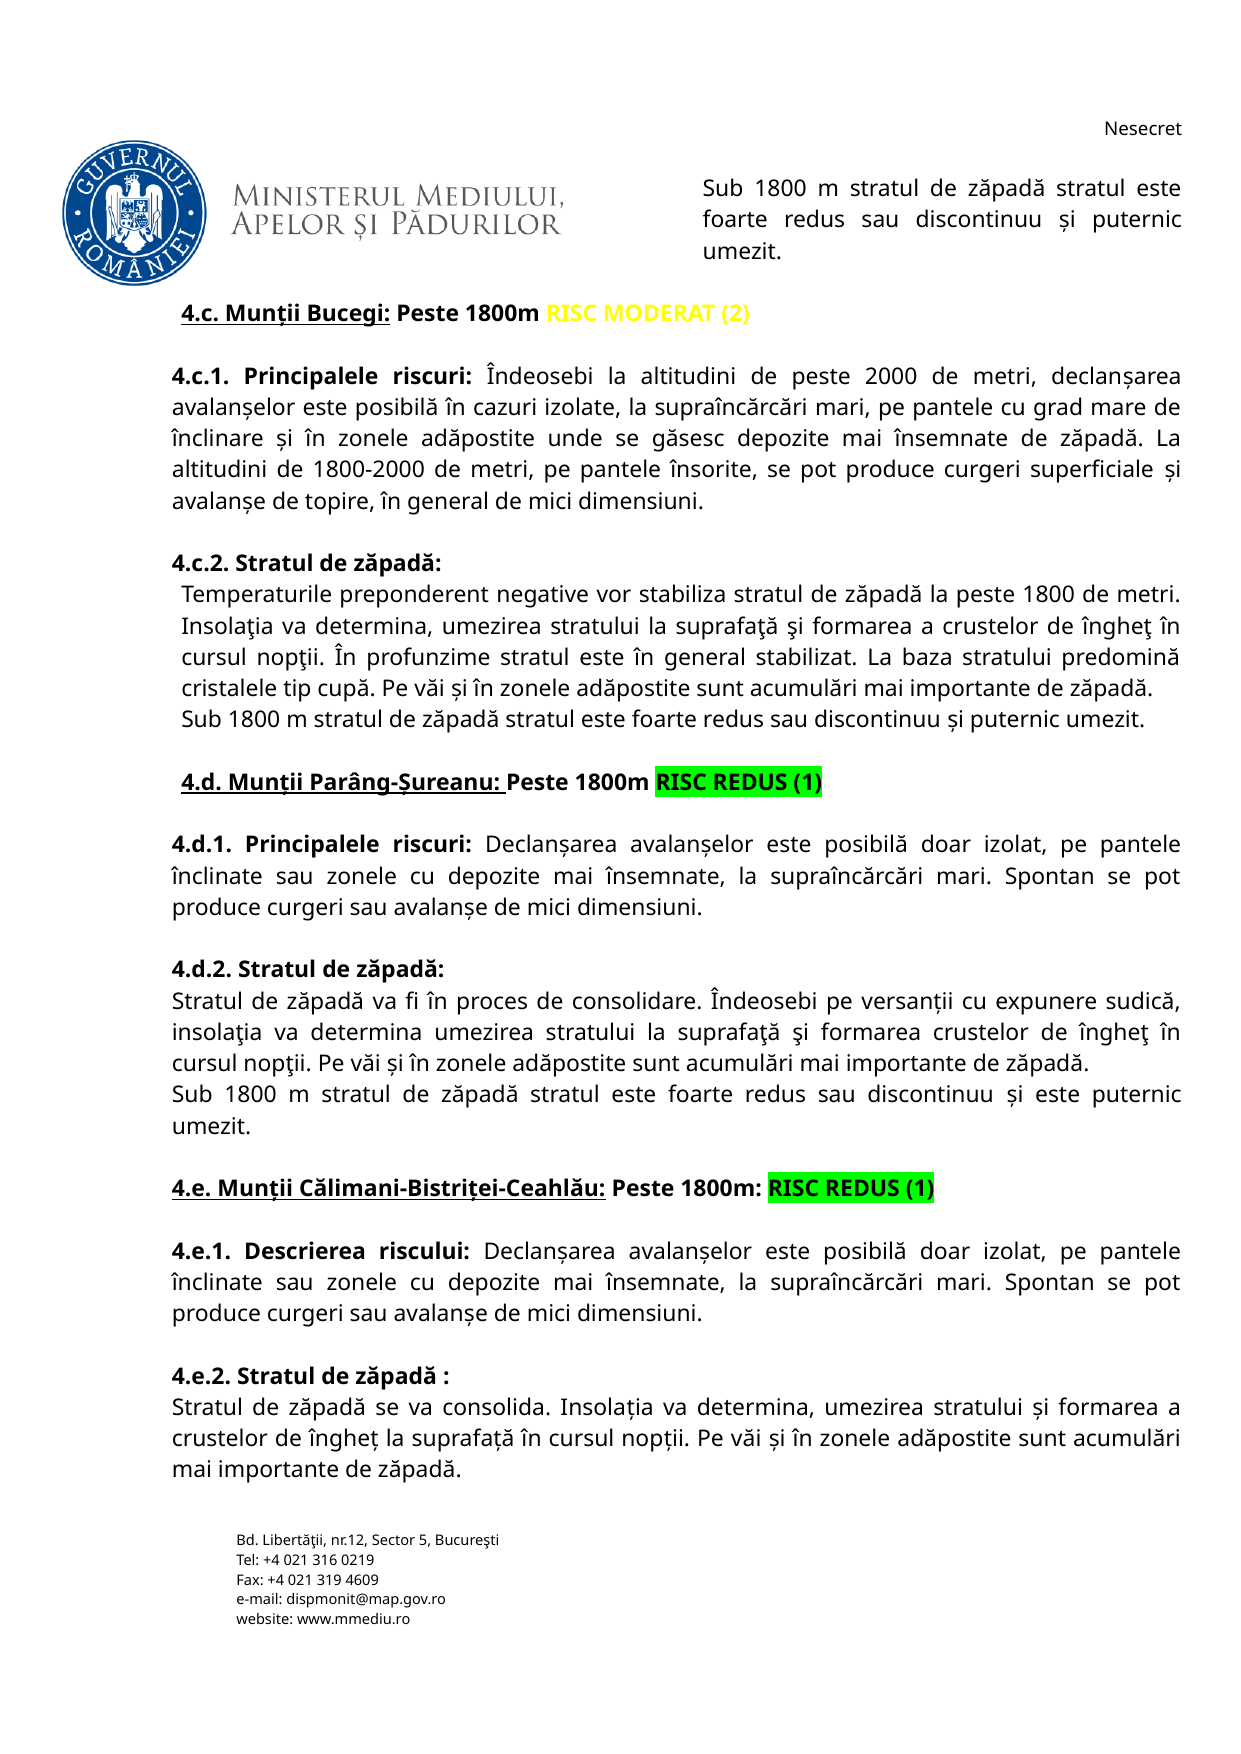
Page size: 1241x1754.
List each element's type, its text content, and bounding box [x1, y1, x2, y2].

text 4.d.1. Principalele riscuri: Declanșarea avalanșelor este posibilă doar izolat, pe pantele înclinate sau zonele cu depozite mai însemnate, la supraîncărcări mari. Spontan se pot produce curgeri sau avalanșe de mici dimensiuni. [172, 828, 1182, 922]
text 4.e. Munții Călimani-Bistriței-Ceahlău: Peste 1800m: RISC REDUS (1) [97, 1172, 1182, 1203]
text Temperaturile preponderent negative vor stabiliza stratul de zăpadă la peste 1800 de metri. Insolaţia va determina, umezirea stratului la suprafaţă şi formarea a crustelor de îngheţ în cursul nopţii. În profunzime stratul este în general stabilizat. La baza stratului predomină cristalele tip cupă. Pe văi și în zonele adăpostite sunt acumulări mai importante de zăpadă. [181, 578, 1182, 703]
text Stratul de zăpadă va fi în proces de consolidare. Îndeosebi pe versanții cu expunere sudică, insolaţia va determina umezirea stratului la suprafaţă şi formarea crustelor de îngheţ în cursul nopţii. Pe văi și în zonele adăpostite sunt acumulări mai importante de zăpadă. [172, 984, 1182, 1078]
text Sub 1800 m stratul de zăpadă stratul este foarte redus sau discontinuu și puternic umezit. [181, 703, 1182, 734]
text 4.c. Munții Bucegi: Peste 1800m RISC MODERAT (2) [181, 297, 1182, 328]
text Sub 1800 m stratul de zăpadă stratul este foarte redus sau discontinuu și este puternic umezit. [172, 1078, 1182, 1141]
text Stratul de zăpadă se va consolida. Insolaţia va determina, umezirea stratului şi formarea a crustelor de îngheţ la suprafață în cursul nopţii. Pe văi și în zonele adăpostite sunt acumulări mai importante de zăpadă. [172, 1391, 1182, 1484]
text 4.c.2. Stratul de zăpadă: [172, 547, 1182, 578]
text 4.d.2. Stratul de zăpadă: [172, 953, 1182, 984]
text 4.d. Munții Parâng-Șureanu: Peste 1800m RISC REDUS (1) [181, 766, 1182, 797]
text 4.c.1. Principalele riscuri: Îndeosebi la altitudini de peste 2000 de metri, declanșarea avalanșelor este posibilă în cazuri izolate, la supraîncărcări mari, pe pantele cu grad mare de înclinare şi în zonele adăpostite unde se găsesc depozite mai însemnate de zăpadă. La altitudini de 1800-2000 de metri, pe pantele însorite, se pot produce curgeri superficiale și avalanșe de topire, în general de mici dimensiuni. [172, 359, 1182, 516]
text 4.e.1. Descrierea riscului: Declanșarea avalanșelor este posibilă doar izolat, pe pantele înclinate sau zonele cu depozite mai însemnate, la supraîncărcări mari. Spontan se pot produce curgeri sau avalanșe de mici dimensiuni. [172, 1234, 1182, 1328]
text Sub 1800 m stratul de zăpadă stratul este foarte redus sau discontinuu și puternic umezit. [590, 172, 1182, 266]
text 4.e.2. Stratul de zăpadă : [172, 1359, 1182, 1391]
